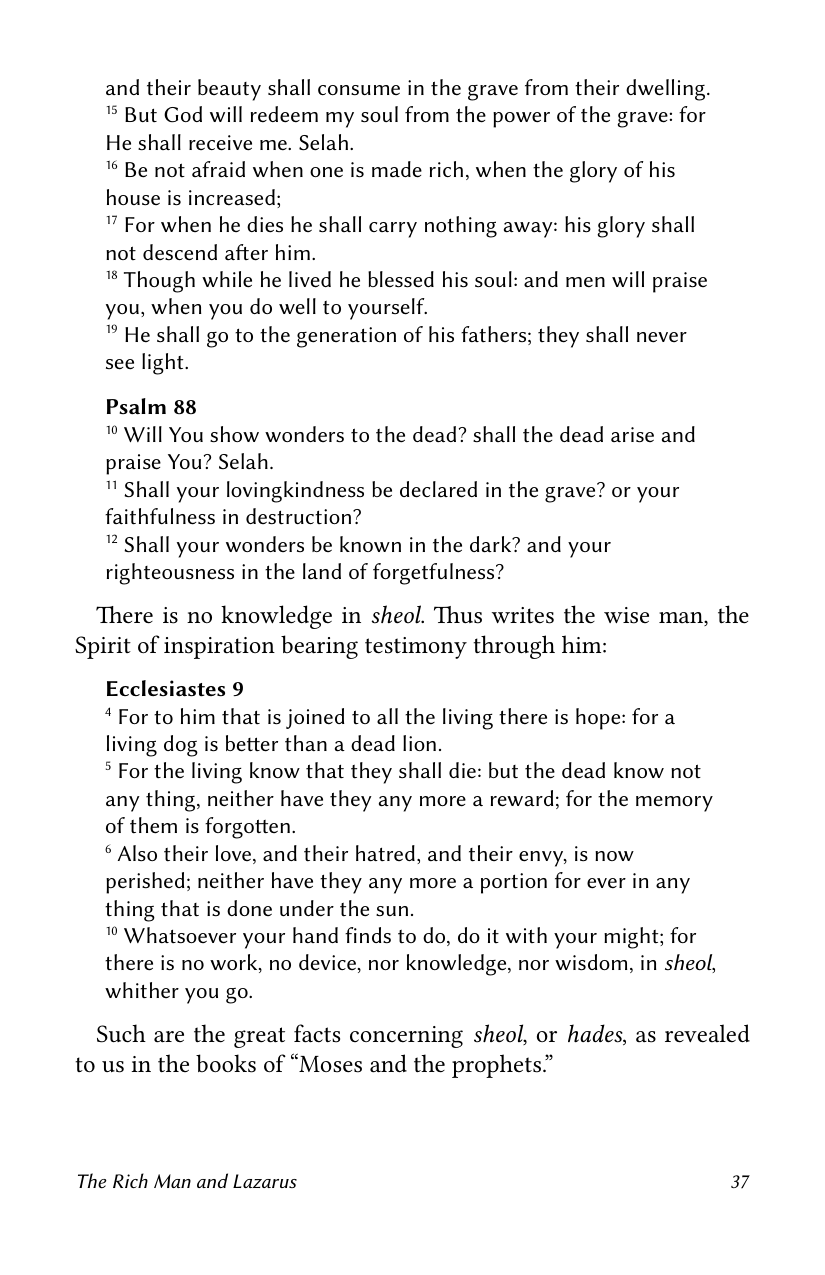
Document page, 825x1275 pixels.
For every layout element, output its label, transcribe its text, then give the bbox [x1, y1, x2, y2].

text 16 Be not afraid when one is made rich, when the glory of his house is increased; [105, 157, 720, 211]
text 15 But God will redeem my soul from the power of the grave: for He shall receive me. Selah. [105, 102, 720, 156]
text 5 For the living know that they shall die: but the dead know not any thing, neither have they any more a reward; for the memory of them is forgotten. [105, 758, 720, 839]
text 12 Shall your wonders be known in the dark? and your righteousness in the land of forgetfulness? [105, 531, 720, 585]
text Ecclesiastes 9 [105, 676, 750, 702]
text 10 Whatsoever your hand finds to do, do it with your might; for there is no work, no device, nor knowledge, nor wisdom, in sheol, whither you go. [105, 923, 720, 1004]
text Such are the great facts concerning sheol, or hades, as revealed to us in the books of “Moses and the prophets.” [75, 1020, 750, 1078]
text There is no knowledge in sheol. Thus writes the wise man, the Spirit of inspiration bearing testimony through him: [75, 601, 750, 660]
text 17 For when he dies he shall carry nothing away: his glory shall not descend after him. [105, 212, 720, 266]
text 10 Will You show wonders to the dead? shall the dead arise and praise You? Selah. [105, 422, 720, 475]
text 4 For to him that is joined to all the living there is hope: for a living dog is better than a dead lion. [105, 704, 720, 757]
text 6 Also their love, and their hatred, and their envy, is now perished; neither have they any more a portion for ever in any thing that is done under the sun. [105, 841, 720, 922]
text and their beauty shall consume in the grave from their dwelling. [105, 75, 720, 101]
text 18 Though while he lived he blessed his soul: and men will praise you, when you do well to yourself. [105, 267, 720, 320]
text 19 He shall go to the generation of his fathers; they shall never see light. [105, 322, 720, 375]
text Psalm 88 [105, 394, 750, 420]
text 11 Shall your lovingkindness be declared in the grave? or your faithfulness in destruction? [105, 477, 720, 530]
